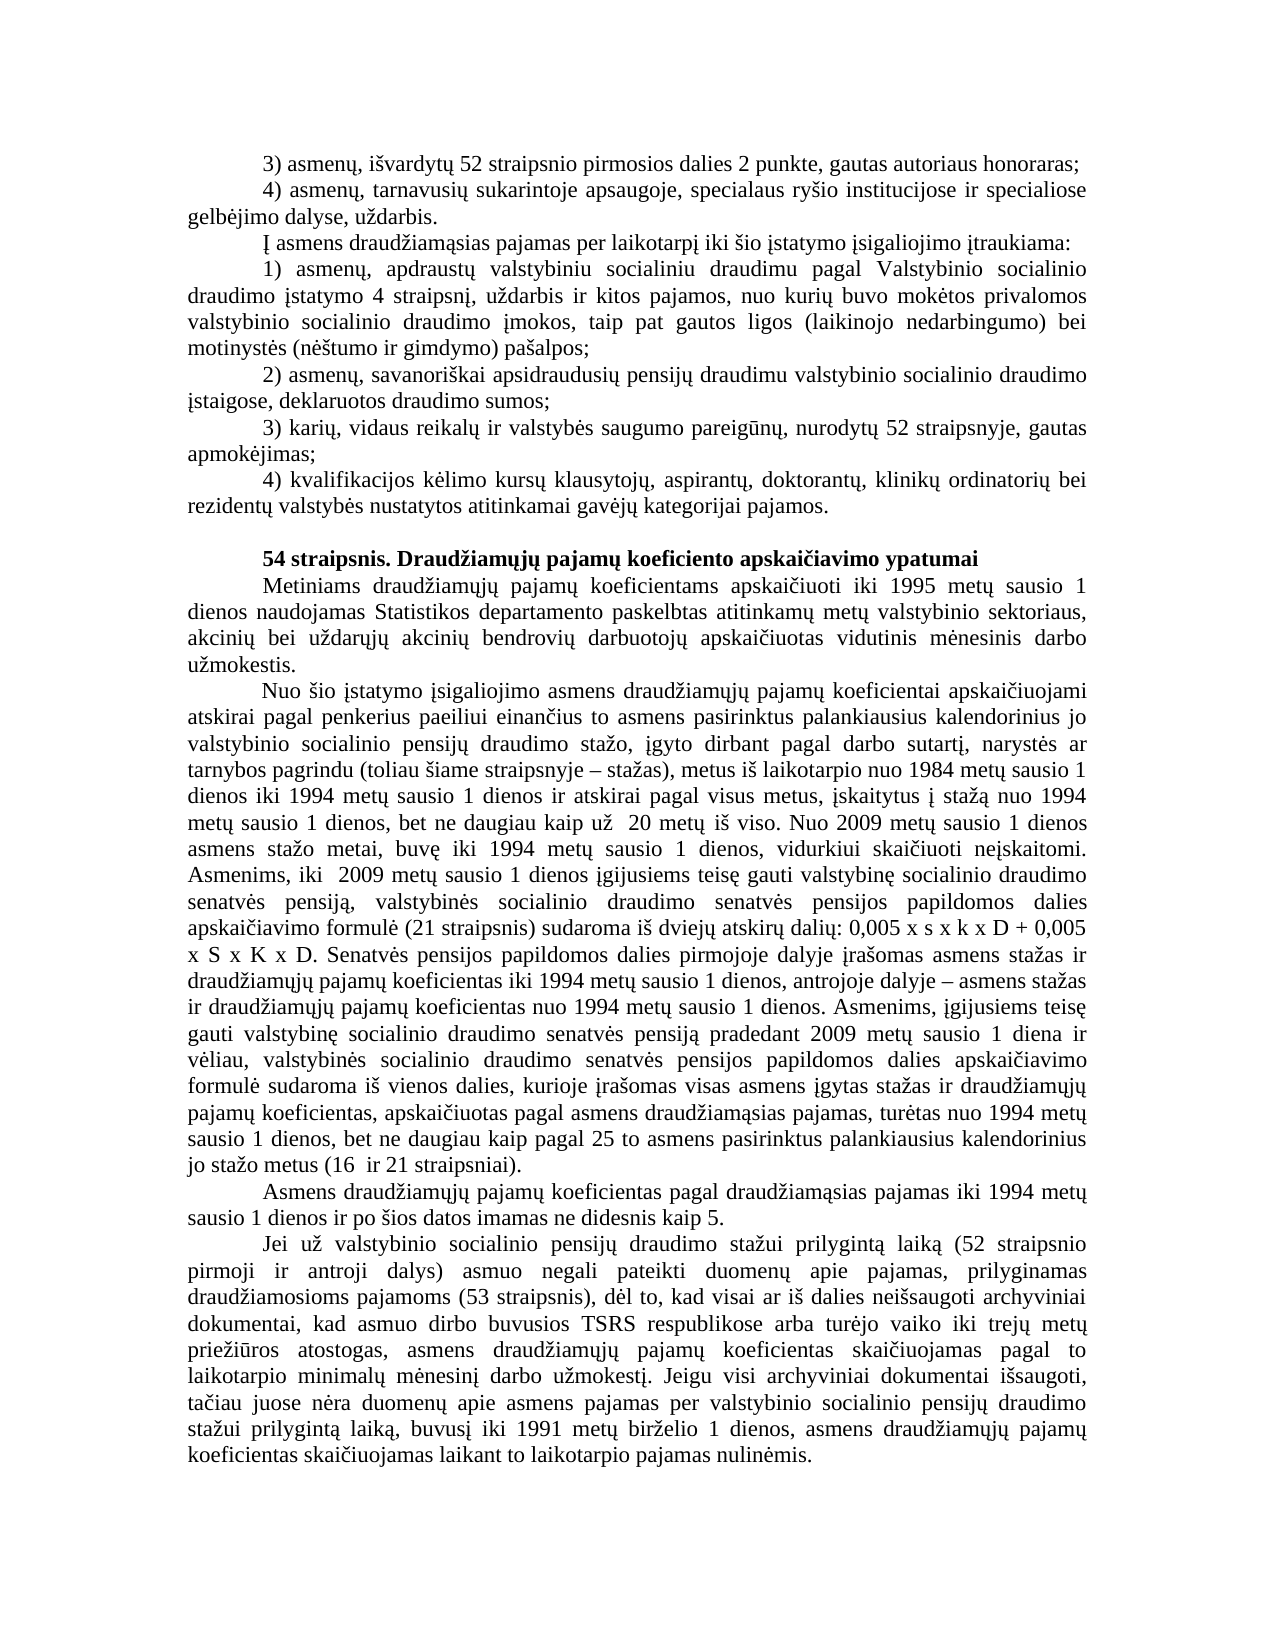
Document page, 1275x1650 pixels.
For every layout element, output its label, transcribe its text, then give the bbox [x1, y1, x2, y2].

text 4) asmenų, tarnavusių sukarintoje apsaugoje, specialaus ryšio institucijose ir specialiose gelbėjimo dalyse, uždarbis. [187, 176, 1088, 229]
text Į asmens draudžiamąsias pajamas per laikotarpį iki šio įstatymo įsigaliojimo įtraukiama: [187, 229, 1088, 255]
text 3) asmenų, išvardytų 52 straipsnio pirmosios dalies 2 punkte, gautas autoriaus honoraras; [187, 150, 1088, 176]
text 3) karių, vidaus reikalų ir valstybės saugumo pareigūnų, nurodytų 52 straipsnyje, gautas apmokėjimas; [187, 413, 1088, 466]
text Asmens draudžiamųjų pajamų koeficientas pagal draudžiamąsias pajamas iki 1994 metų sausio 1 dienos ir po šios datos imamas ne didesnis kaip 5. [187, 1178, 1088, 1231]
text Jei už valstybinio socialinio pensijų draudimo stažui prilygintą laiką (52 straipsnio pirmoji ir antroji dalys) asmuo negali pateikti duomenų apie pajamas, prilyginamas draudžiamosioms pajamoms (53 straipsnis), dėl to, kad visai ar iš dalies neišsaugoti archyviniai dokumentai, kad asmuo dirbo buvusios TSRS respublikose arba turėjo vaiko iki trejų metų priežiūros atostogas, asmens draudžiamųjų pajamų koeficientas skaičiuojamas pagal to laikotarpio minimalų mėnesinį darbo užmokestį. Jeigu visi archyviniai dokumentai išsaugoti, tačiau juose nėra duomenų apie asmens pajamas per valstybinio socialinio pensijų draudimo stažui prilygintą laiką, buvusį iki 1991 metų birželio 1 dienos, asmens draudžiamųjų pajamų koeficientas skaičiuojamas laikant to laikotarpio pajamas nulinėmis. [187, 1231, 1088, 1468]
text 4) kvalifikacijos kėlimo kursų klausytojų, aspirantų, doktorantų, klinikų ordinatorių bei rezidentų valstybės nustatytos atitinkamai gavėjų kategorijai pajamos. [187, 466, 1088, 519]
text 1) asmenų, apdraustų valstybiniu socialiniu draudimu pagal Valstybinio socialinio draudimo įstatymo 4 straipsnį, uždarbis ir kitos pajamos, nuo kurių buvo mokėtos privalomos valstybinio socialinio draudimo įmokos, taip pat gautos ligos (laikinojo nedarbingumo) bei motinystės (nėštumo ir gimdymo) pašalpos; [187, 255, 1088, 361]
text Nuo šio įstatymo įsigaliojimo asmens draudžiamųjų pajamų koeficientai apskaičiuojami atskirai pagal penkerius paeiliui einančius to asmens pasirinktus palankiausius kalendorinius jo valstybinio socialinio pensijų draudimo stažo, įgyto dirbant pagal darbo sutartį, narystės ar tarnybos pagrindu (toliau šiame straipsnyje – stažas), metus iš laikotarpio nuo 1984 metų sausio 1 dienos iki 1994 metų sausio 1 dienos ir atskirai pagal visus metus, įskaitytus į stažą nuo 1994 metų sausio 1 dienos, bet ne daugiau kaip už 20 metų iš viso. Nuo 2009 metų sausio 1 dienos asmens stažo metai, buvę iki 1994 metų sausio 1 dienos, vidurkiui skaičiuoti neįskaitomi. Asmenims, iki 2009 metų sausio 1 dienos įgijusiems teisę gauti valstybinę socialinio draudimo senatvės pensiją, valstybinės socialinio draudimo senatvės pensijos papildomos dalies apskaičiavimo formulė (21 straipsnis) sudaroma iš dviejų atskirų dalių: 0,005 x s x k x D + 0,005 x S x K x D. Senatvės pensijos papildomos dalies pirmojoje dalyje įrašomas asmens stažas ir draudžiamųjų pajamų koeficientas iki 1994 metų sausio 1 dienos, antrojoje dalyje – asmens stažas ir draudžiamųjų pajamų koeficientas nuo 1994 metų sausio 1 dienos. Asmenims, įgijusiems teisę gauti valstybinę socialinio draudimo senatvės pensiją pradedant 2009 metų sausio 1 diena ir vėliau, valstybinės socialinio draudimo senatvės pensijos papildomos dalies apskaičiavimo formulė sudaroma iš vienos dalies, kurioje įrašomas visas asmens įgytas stažas ir draudžiamųjų pajamų koeficientas, apskaičiuotas pagal asmens draudžiamąsias pajamas, turėtas nuo 1994 metų sausio 1 dienos, bet ne daugiau kaip pagal 25 to asmens pasirinktus palankiausius kalendorinius jo stažo metus (16 ir 21 straipsniai). [187, 677, 1088, 1178]
text 2) asmenų, savanoriškai apsidraudusių pensijų draudimu valstybinio socialinio draudimo įstaigose, deklaruotos draudimo sumos; [187, 361, 1088, 413]
text Metiniams draudžiamųjų pajamų koeficientams apskaičiuoti iki 1995 metų sausio 1 dienos naudojamas Statistikos departamento paskelbtas atitinkamų metų valstybinio sektoriaus, akcinių bei uždarųjų akcinių bendrovių darbuotojų apskaičiuotas vidutinis mėnesinis darbo užmokestis. [187, 572, 1088, 677]
text 54 straipsnis. Draudžiamųjų pajamų koeficiento apskaičiavimo ypatumai [187, 545, 1088, 572]
